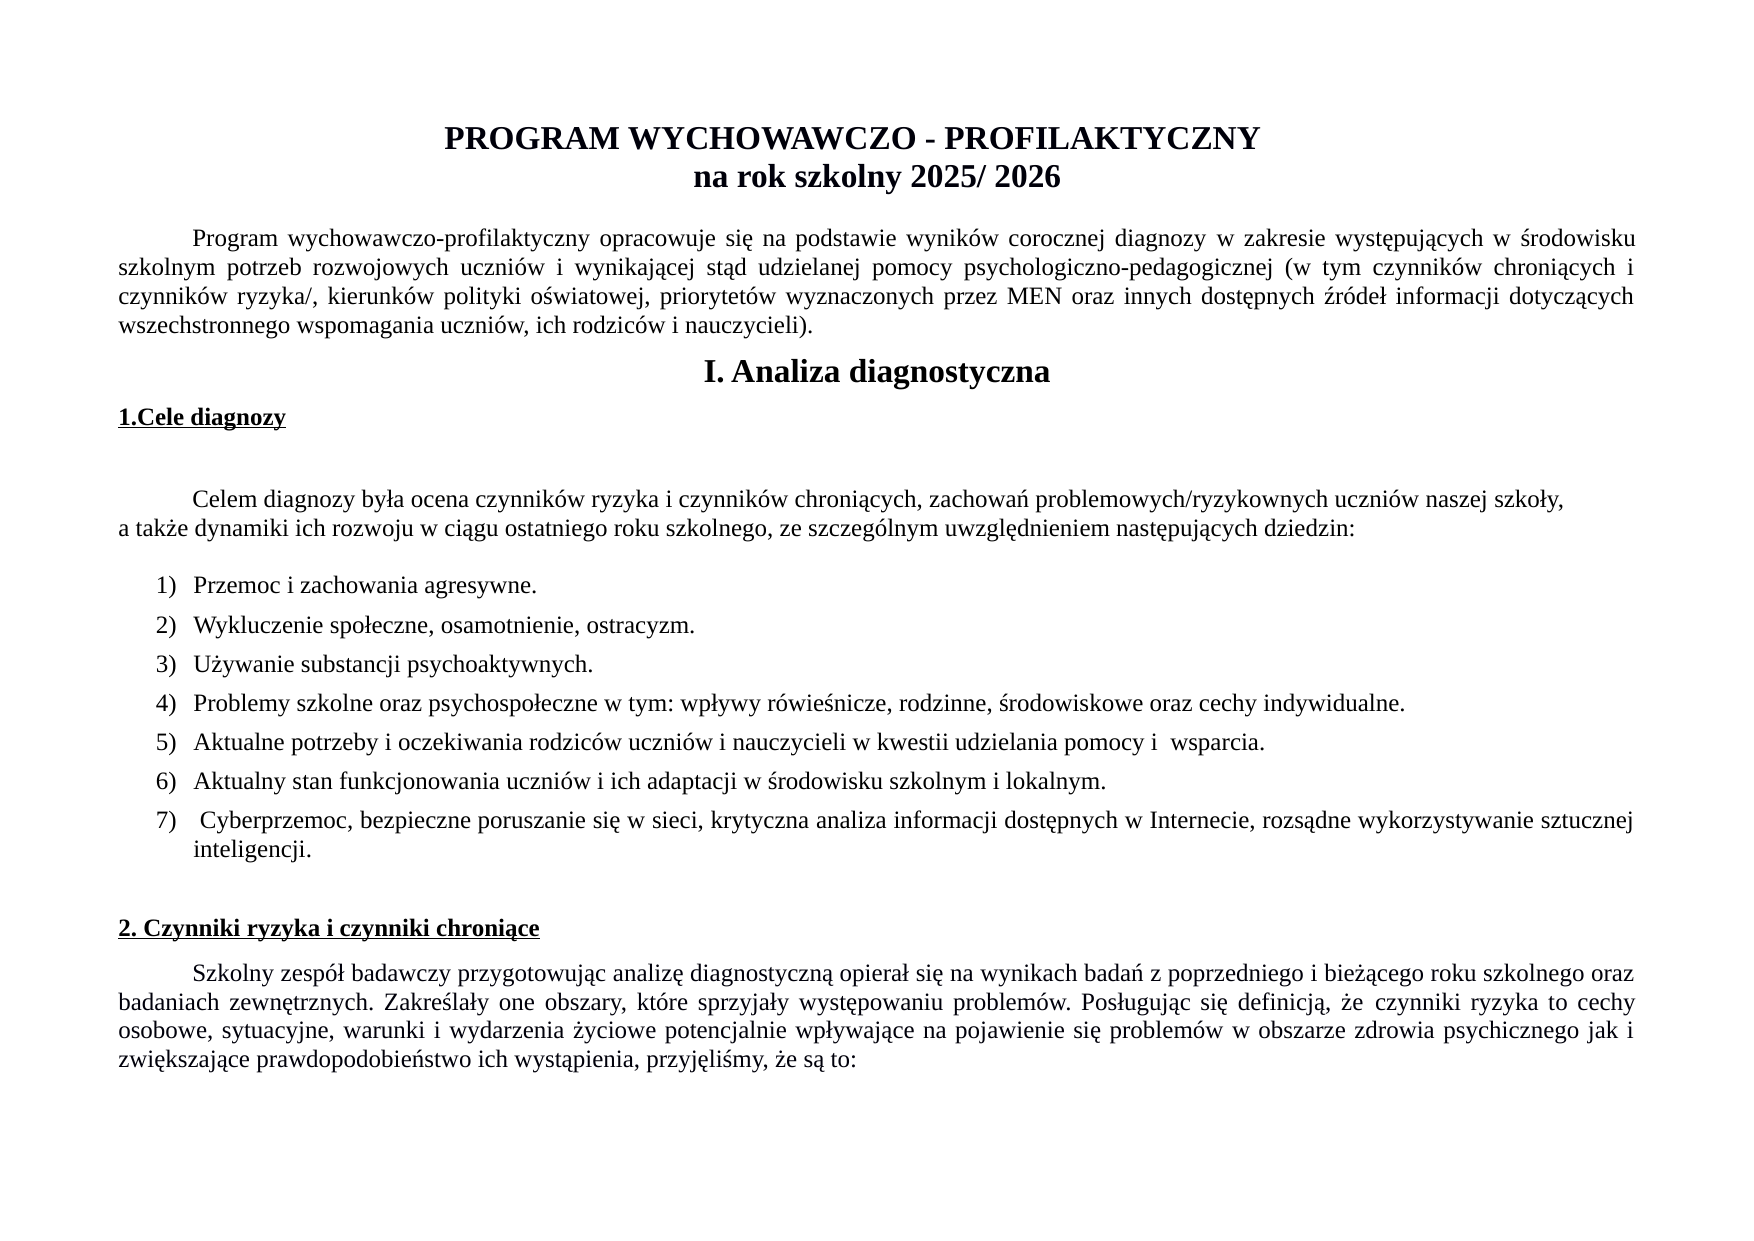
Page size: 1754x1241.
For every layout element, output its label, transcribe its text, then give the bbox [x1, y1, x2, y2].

list Wykluczenie społeczne, osamotnienie, ostracyzm. [156, 610, 1636, 638]
text 1.Cele diagnozy [118, 402, 1636, 431]
list Używanie substancji psychoaktywnych. [156, 649, 1636, 678]
list Cyberprzemoc, bezpieczne poruszanie się w sieci, krytyczna analiza informacji dostępnych w Internecie, rozsądne wykorzystywanie sztucznej inteligencji. [156, 806, 1636, 863]
text Szkolny zespół badawczy przygotowując analizę diagnostyczną opierał się na wynikach badań z poprzedniego i bieżącego roku szkolnego oraz badaniach zewnętrznych. Zakreślały one obszary, które sprzyjały występowaniu problemów. Posługując się definicją, że czynniki ryzyka to cechy osobowe, sytuacyjne, warunki i wydarzenia życiowe potencjalnie wpływające na pojawienie się problemów w obszarze zdrowia psychicznego jak i zwiększające prawdopodobieństwo ich wystąpienia, przyjęliśmy, że są to: [118, 958, 1636, 1073]
text I. Analiza diagnostyczna [118, 351, 1636, 389]
text a także dynamiki ich rozwoju w ciągu ostatniego roku szkolnego, ze szczególnym uwzględnieniem następujących dziedzin: [118, 513, 1636, 542]
list Problemy szkolne oraz psychospołeczne w tym: wpływy rówieśnicze, rodzinne, środowiskowe oraz cechy indywidualne. [156, 688, 1636, 717]
text na rok szkolny 2025/ 2026 [118, 156, 1636, 195]
list Przemoc i zachowania agresywne. [156, 571, 1636, 599]
list Aktualny stan funkcjonowania uczniów i ich adaptacji w środowisku szkolnym i lokalnym. [156, 766, 1636, 795]
text Program wychowawczo-profilaktyczny opracowuje się na podstawie wyników corocznej diagnozy w zakresie występujących w środowisku szkolnym potrzeb rozwojowych uczniów i wynikającej stąd udzielanej pomocy psychologiczno-pedagogicznej (w tym czynników chroniących i czynników ryzyka/, kierunków polityki oświatowej, priorytetów wyznaczonych przez MEN oraz innych dostępnych źródeł informacji dotyczących wszechstronnego wspomagania uczniów, ich rodziców i nauczycieli). [118, 223, 1636, 338]
text 2. Czynniki ryzyka i czynniki chroniące [118, 913, 1636, 941]
list Aktualne potrzeby i oczekiwania rodziców uczniów i nauczycieli w kwestii udzielania pomocy i wsparcia. [156, 727, 1636, 756]
text Celem diagnozy była ocena czynników ryzyka i czynników chroniących, zachowań problemowych/ryzykownych uczniów naszej szkoły, [118, 484, 1636, 513]
text PROGRAM WYCHOWAWCZO - PROFILAKTYCZNY [118, 118, 1636, 156]
